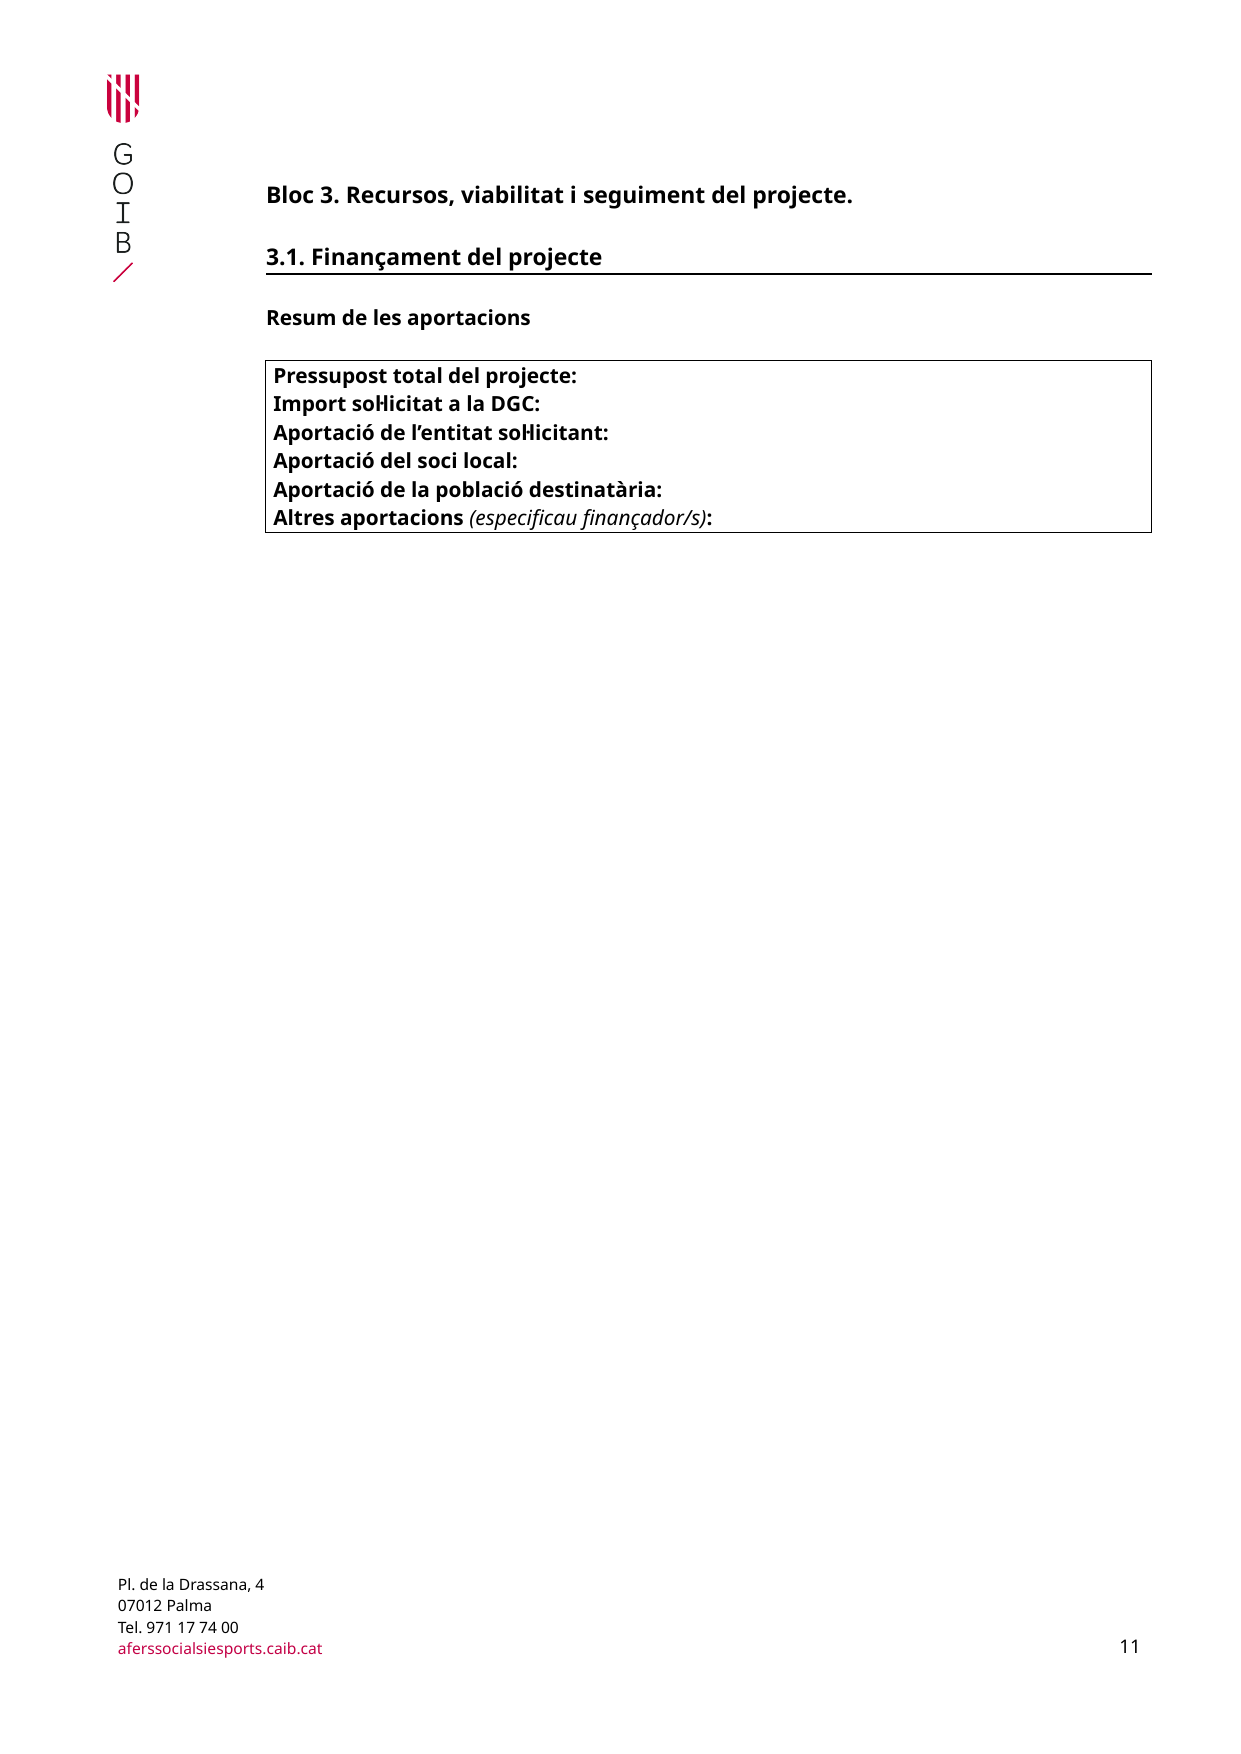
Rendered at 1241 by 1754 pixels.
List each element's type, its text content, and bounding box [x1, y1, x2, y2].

picture [78, 51, 168, 313]
text Resum de les aportacions [266, 303, 1152, 332]
text 3.1. Finançament del projecte [266, 241, 1152, 273]
text Bloc 3. Recursos, viabilitat i seguiment del projecte. [266, 179, 1152, 210]
table_header Pressupost total del projecte: Import sol·licitat a la DGC: Aportació de l’entitat sol·licitant: Aportació del soci local: Aportació de la població destinatària: Altres aportacions (especificau finançador/s): [266, 361, 1151, 532]
